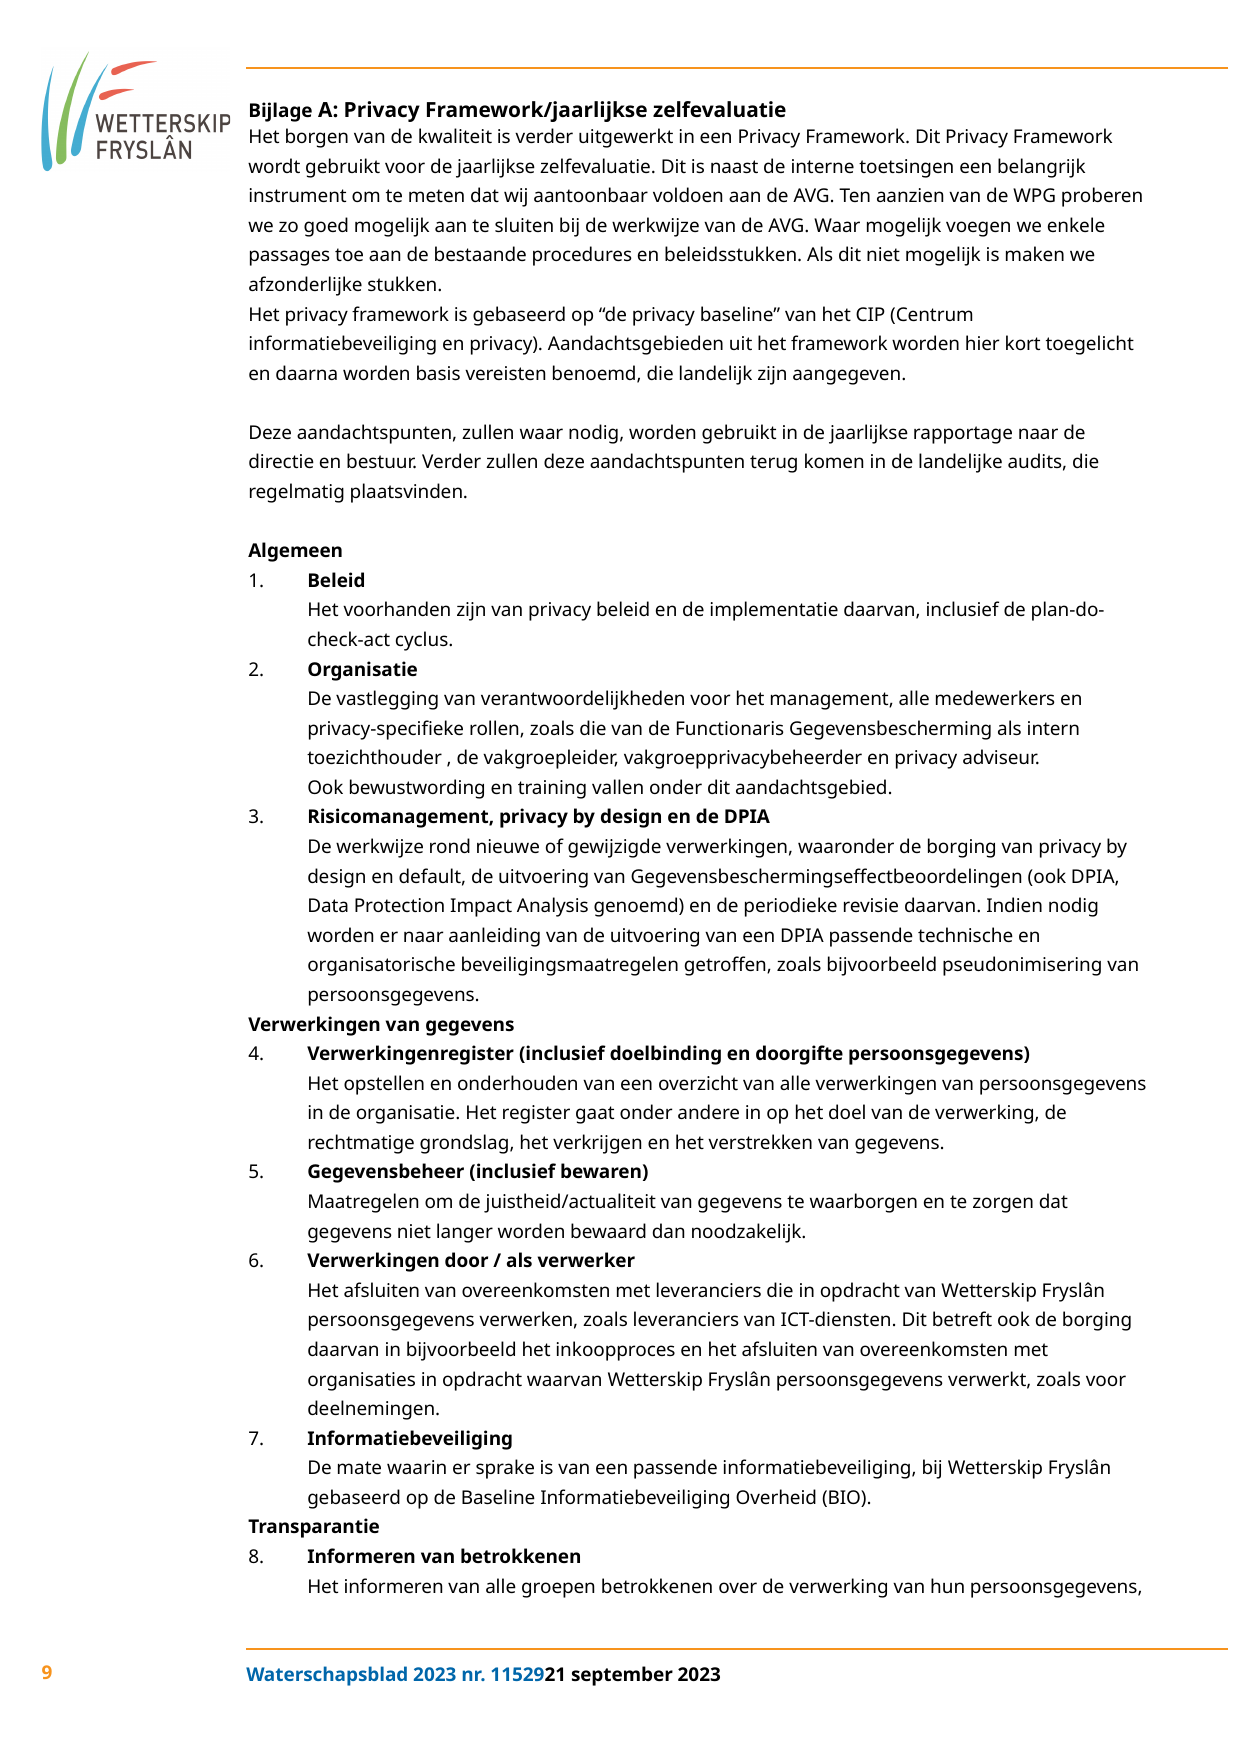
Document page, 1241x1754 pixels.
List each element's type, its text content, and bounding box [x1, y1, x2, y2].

list De vastlegging van verantwoordelijkheden voor het management, alle medewerkers en privacy-specifieke rollen, zoals die van de Functionaris Gegevensbescherming als intern toezichthouder , de vakgroepleider, vakgroepprivacybeheerder en privacy adviseur. [248, 685, 1152, 770]
list De mate waarin er sprake is van een passende informatiebeveiliging, bij Wetterskip Fryslân gebaseerd op de Baseline Informatiebeveiliging Overheid (BIO). [248, 1454, 1152, 1510]
list De werkwijze rond nieuwe of gewijzigde verwerkingen, waaronder de borging van privacy by design en default, de uitvoering van Gegevensbeschermingseffectbeoordelingen (ook DPIA, Data Protection Impact Analysis genoemd) en de periodieke revisie daarvan. Indien nodig worden er naar aanleiding van de uitvoering van een DPIA passende technische en organisatorische beveiligingsmaatregelen getroffen, zoals bijvoorbeeld pseudonimisering van persoonsgegevens. [248, 833, 1152, 1007]
list Het voorhanden zijn van privacy beleid en de implementatie daarvan, inclusief de plan-do-check-act cyclus. [248, 597, 1152, 652]
text Verwerkingen van gegevens [248, 1011, 1152, 1037]
list Risicomanagement, privacy by design en de DPIA [248, 804, 1152, 829]
list Beleid [248, 567, 1152, 593]
text Het privacy framework is gebaseerd op “de privacy baseline” van het CIP (Centrum informatiebeveiliging en privacy). Aandachtsgebieden uit het framework worden hier kort toegelicht en daarna worden basis vereisten benoemd, die landelijk zijn aangegeven. [248, 301, 1152, 386]
text Het borgen van de kwaliteit is verder uitgewerkt in een Privacy Framework. Dit Privacy Framework wordt gebruikt voor de jaarlijkse zelfevaluatie. Dit is naast de interne toetsingen een belangrijk instrument om te meten dat wij aantoonbaar voldoen aan de AVG. Ten aanzien van de WPG proberen we zo goed mogelijk aan te sluiten bij de werkwijze van de AVG. Waar mogelijk voegen we enkele passages toe aan de bestaande procedures en beleidsstukken. Als dit niet mogelijk is maken we afzonderlijke stukken. [248, 123, 1152, 297]
list Het opstellen en onderhouden van een overzicht van alle verwerkingen van persoonsgegevens in de organisatie. Het register gaat onder andere in op het doel van de verwerking, de rechtmatige grondslag, het verkrijgen en het verstrekken van gegevens. [248, 1070, 1152, 1155]
list Gegevensbeheer (inclusief bewaren) [248, 1159, 1152, 1184]
list Maatregelen om de juistheid/actualiteit van gegevens te waarborgen en te zorgen dat gegevens niet langer worden bewaard dan noodzakelijk. [248, 1188, 1152, 1244]
text Algemeen [248, 537, 1152, 563]
text Transparantie [248, 1514, 1152, 1539]
list Verwerkingen door / als verwerker [248, 1247, 1152, 1273]
list Het afsluiten van overeenkomsten met leveranciers die in opdracht van Wetterskip Fryslân persoonsgegevens verwerken, zoals leveranciers van ICT-diensten. Dit betreft ook de borging daarvan in bijvoorbeeld het inkoopproces en het afsluiten van overeenkomsten met organisaties in opdracht waarvan Wetterskip Fryslân persoonsgegevens verwerkt, zoals voor deelnemingen. [248, 1277, 1152, 1421]
list Het informeren van alle groepen betrokkenen over de verwerking van hun persoonsgegevens, [248, 1573, 1152, 1599]
text Bijlage A: Privacy Framework/jaarlijkse zelfevaluatie [248, 95, 1152, 123]
list Ook bewustwording en training vallen onder dit aandachtsgebied. [248, 774, 1152, 800]
list Verwerkingenregister (inclusief doelbinding en doorgifte persoonsgegevens) [248, 1040, 1152, 1066]
text Deze aandachtspunten, zullen waar nodig, worden gebruikt in de jaarlijkse rapportage naar de directie en bestuur. Verder zullen deze aandachtspunten terug komen in de landelijke audits, die regelmatig plaatsvinden. [248, 419, 1152, 504]
picture [41, 47, 231, 172]
list Informatiebeveiliging [248, 1425, 1152, 1451]
list Organisatie [248, 656, 1152, 682]
list Informeren van betrokkenen [248, 1543, 1152, 1569]
